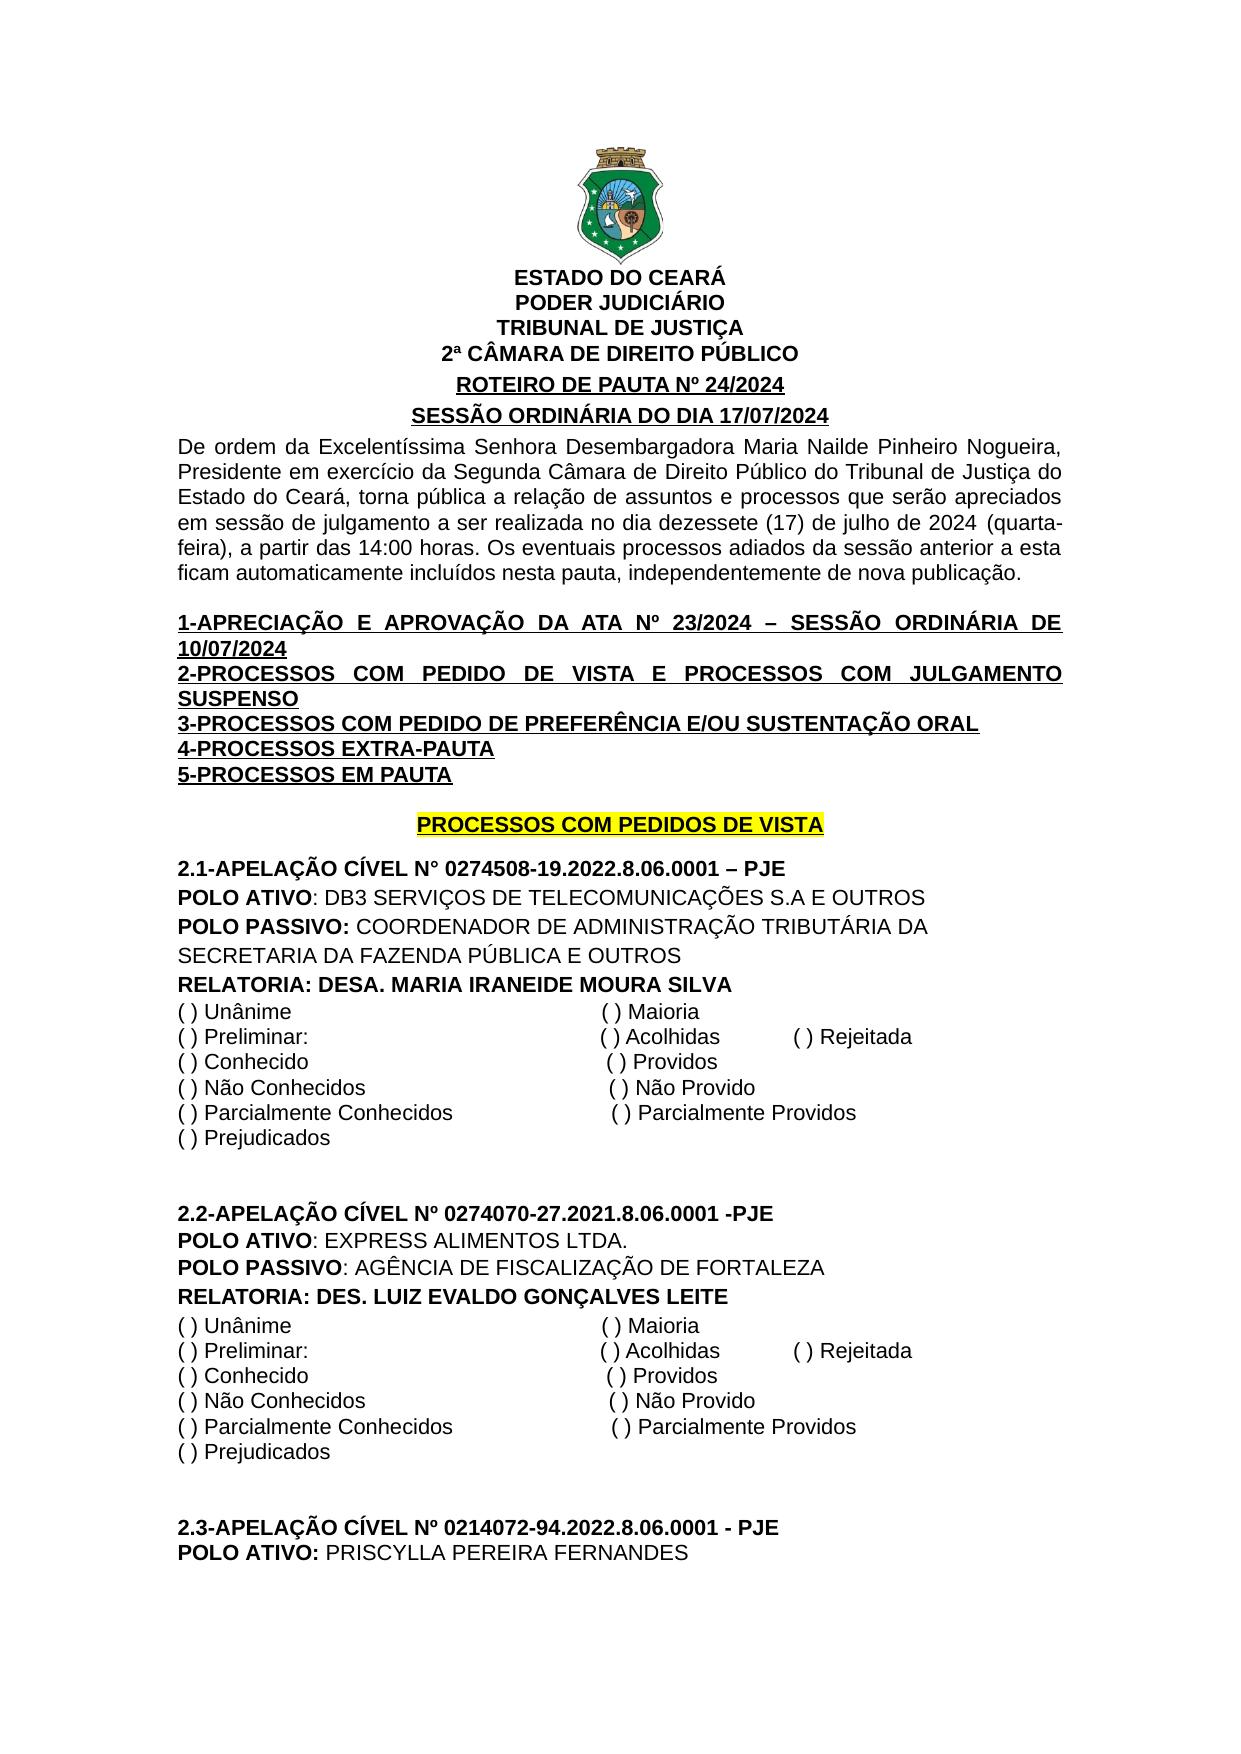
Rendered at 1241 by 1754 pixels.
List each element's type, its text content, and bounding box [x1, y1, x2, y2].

text ( ) Preliminar: ( ) Acolhidas ( ) Rejeitada [177, 1338, 1063, 1363]
text ( ) Conhecido ( ) Providos [177, 1363, 1063, 1388]
text 5-PROCESSOS EM PAUTA [177, 762, 1063, 787]
text ( ) Não Conhecidos ( ) Não Provido [177, 1074, 1063, 1100]
text ESTADO DO CEARÁ [177, 265, 1063, 290]
text ( ) Conhecido ( ) Providos [177, 1049, 1063, 1074]
text De ordem da Excelentíssima Senhora Desembargadora Maria Nailde Pinheiro Nogueira, Presidente em exercício da Segunda Câmara de Direito Público do Tribunal de Justiça do Estado do Ceará, torna pública a relação de assuntos e processos que serão apreciados em sessão de julgamento a ser realizada no dia dezessete (17) de julho de 2024 (quarta-feira), a partir das 14:00 horas. Os eventuais processos adiados da sessão anterior a esta ficam automaticamente incluídos nesta pauta, independentemente de nova publicação. [177, 434, 1063, 585]
text 1-APRECIAÇÃO E APROVAÇÃO DA ATA Nº 23/2024 – SESSÃO ORDINÁRIA DE [177, 585, 1063, 632]
text 4-PROCESSOS EXTRA-PAUTA [177, 736, 1063, 762]
text ( ) Unânime ( ) Maioria [177, 1313, 1063, 1338]
text ( ) Prejudicados [177, 1125, 1063, 1150]
text ( ) Parcialmente Conhecidos ( ) Parcialmente Providos [177, 1414, 1063, 1439]
text POLO PASSIVO: AGÊNCIA DE FISCALIZAÇÃO DE FORTALEZA [177, 1255, 1063, 1280]
text ( ) Não Conhecidos ( ) Não Provido [177, 1388, 1063, 1414]
text ( ) Prejudicados [177, 1439, 1063, 1464]
text 2.3-APELAÇÃO CÍVEL Nº 0214072-94.2022.8.06.0001 - PJE [177, 1514, 1063, 1540]
text RELATORIA: DESA. MARIA IRANEIDE MOURA SILVA [177, 972, 1063, 997]
text ( ) Unânime ( ) Maioria [177, 999, 1063, 1024]
text SESSÃO ORDINÁRIA DO DIA 17/07/2024 [177, 403, 1063, 428]
text POLO ATIVO: PRISCYLLA PEREIRA FERNANDES [177, 1540, 1063, 1565]
text ROTEIRO DE PAUTA Nº 24/2024 [177, 372, 1063, 397]
text PROCESSOS COM PEDIDOS DE VISTA [177, 812, 1063, 837]
text SUSPENSO [177, 684, 1063, 711]
text ( ) Preliminar: ( ) Acolhidas ( ) Rejeitada [177, 1024, 1063, 1049]
text PODER JUDICIÁRIO [177, 290, 1063, 315]
text TRIBUNAL DE JUSTIÇA [177, 315, 1063, 340]
text 10/07/2024 [177, 633, 1063, 661]
text 3-PROCESSOS COM PEDIDO DE PREFERÊNCIA E/OU SUSTENTAÇÃO ORAL [177, 711, 1063, 736]
text 2.2-APELAÇÃO CÍVEL Nº 0274070-27.2021.8.06.0001 -PJE POLO ATIVO: EXPRESS ALIMENTOS LTDA. [177, 1201, 1063, 1253]
text POLO PASSIVO: COORDENADOR DE ADMINISTRAÇÃO TRIBUTÁRIA DA SECRETARIA DA FAZENDA PÚBLICA E OUTROS [177, 914, 1063, 968]
text 2ª CÂMARA DE DIREITO PÚBLICO [177, 340, 1063, 366]
text RELATORIA: DES. LUIZ EVALDO GONÇALVES LEITE [177, 1284, 1063, 1309]
text 2-PROCESSOS COM PEDIDO DE VISTA E PROCESSOS COM JULGAMENTO [177, 661, 1063, 683]
text 2.1-APELAÇÃO CÍVEL N° 0274508-19.2022.8.06.0001 – PJE POLO ATIVO: DB3 SERVIÇOS DE TELECOMUNICAÇÕES S.A E OUTROS [177, 856, 1063, 910]
text ( ) Parcialmente Conhecidos ( ) Parcialmente Providos [177, 1100, 1063, 1125]
